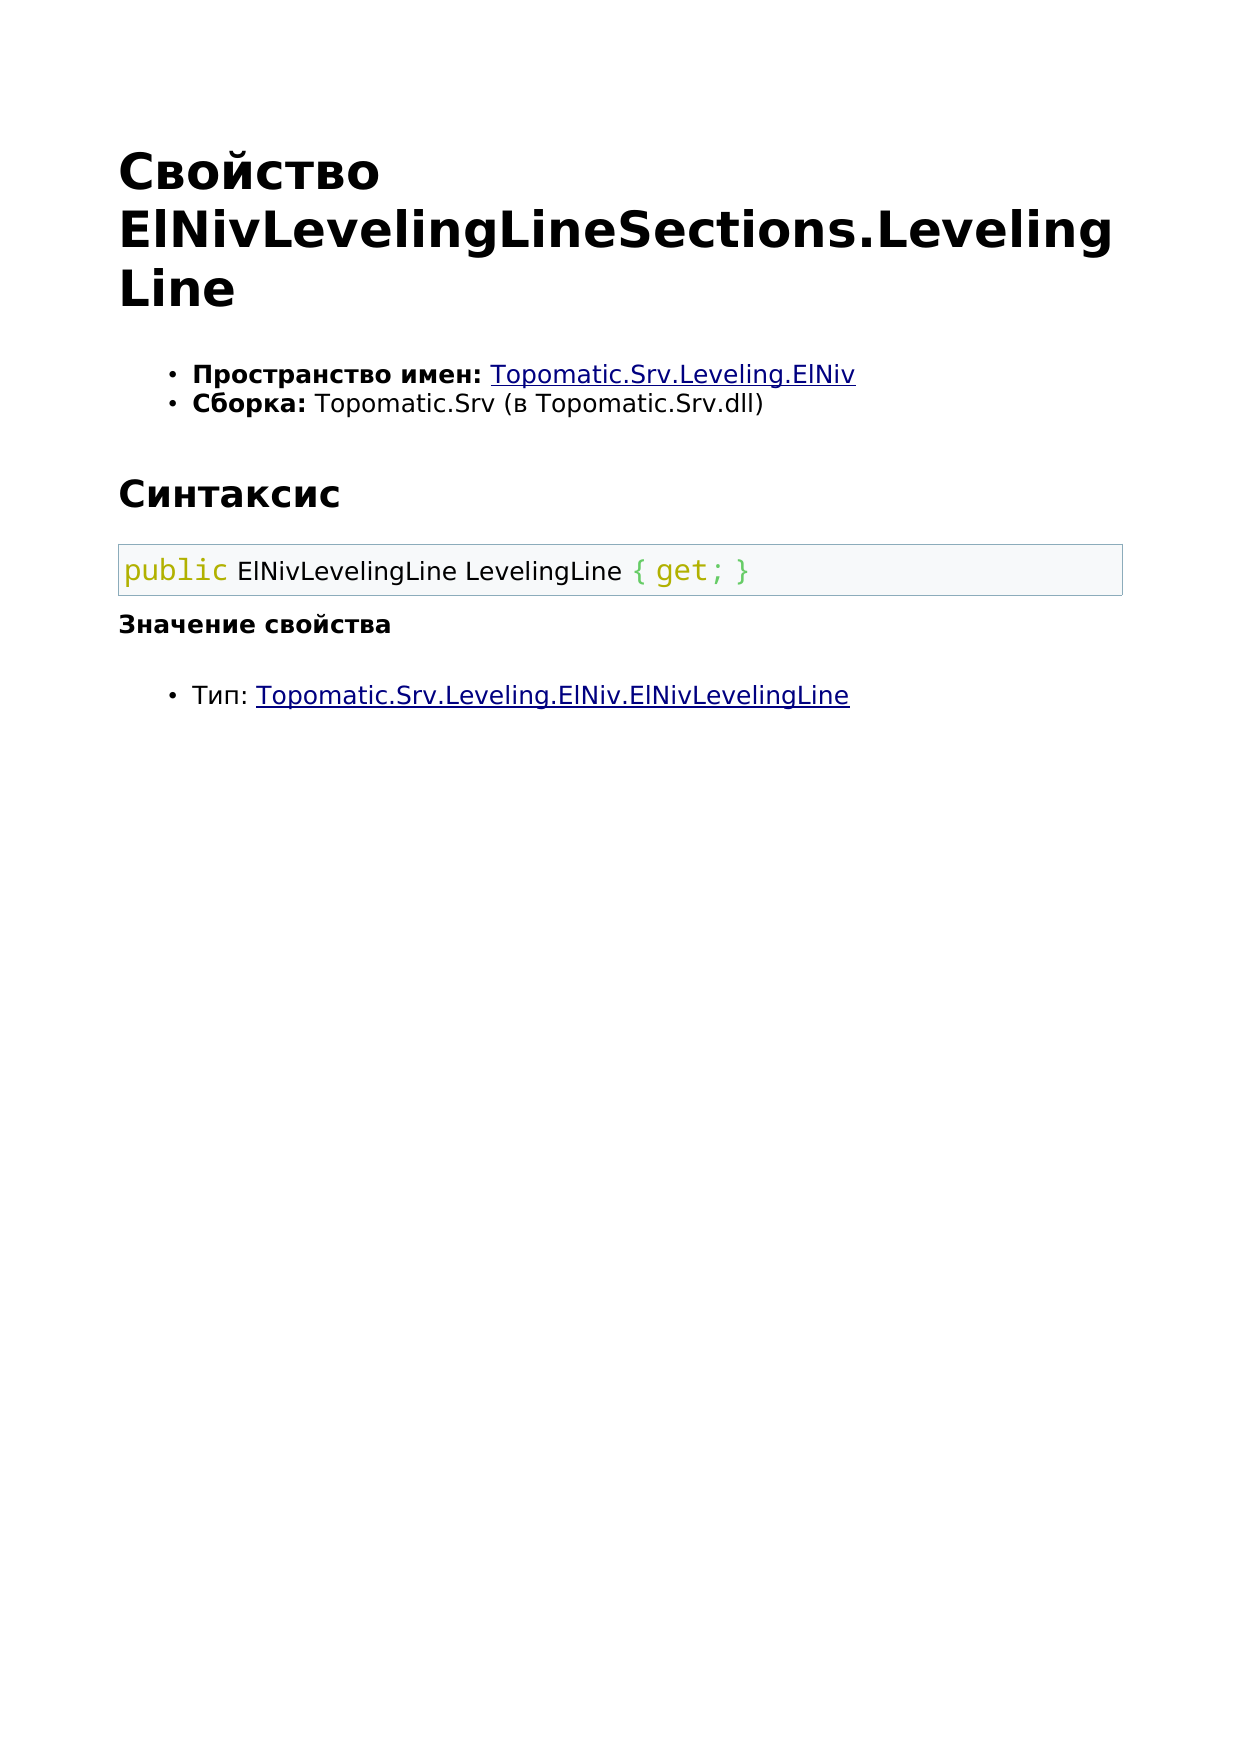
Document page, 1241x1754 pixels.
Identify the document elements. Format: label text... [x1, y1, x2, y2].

table_header public ElNivLevelingLine LevelingLine { get; } [119, 545, 1122, 595]
list Сборка: Topomatic.Srv (в Topomatic.Srv.dll) [177, 389, 1122, 418]
list Пространство имен: Topomatic.Srv.Leveling.ElNiv [177, 360, 1122, 389]
list Тип: Topomatic.Srv.Leveling.ElNiv.ElNivLevelingLine [177, 681, 1122, 710]
text Значение свойства [118, 610, 1122, 639]
subtitle Свойство ElNivLevelingLineSections.LevelingLine [118, 143, 1122, 318]
subtitle Синтаксис [118, 473, 1122, 516]
